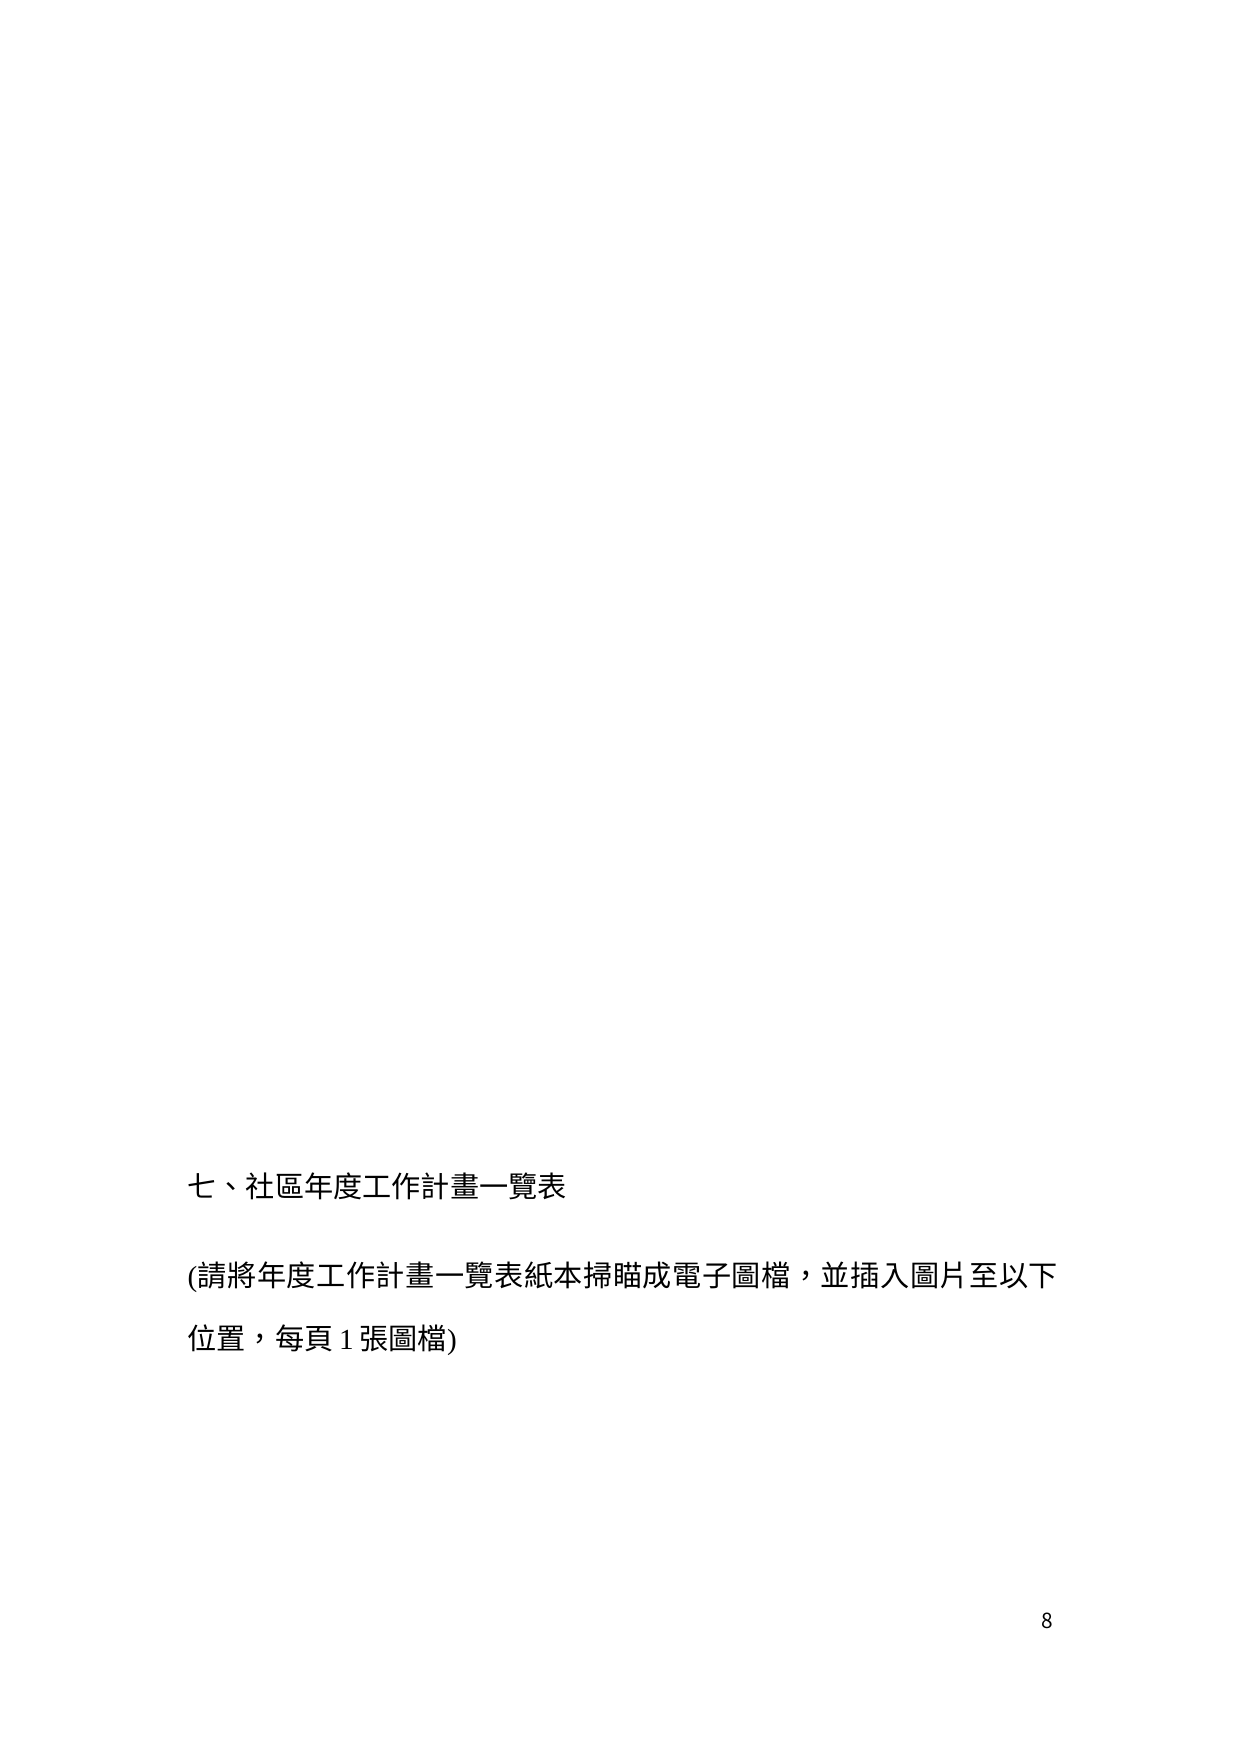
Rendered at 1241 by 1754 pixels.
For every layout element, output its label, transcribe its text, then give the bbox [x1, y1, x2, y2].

text 七、社區年度工作計畫一覽表 [187, 1164, 1060, 1206]
text (請將年度工作計畫一覽表紙本掃瞄成電子圖檔，並插入圖片至以下位置，每頁1張圖檔) [187, 1252, 1060, 1358]
